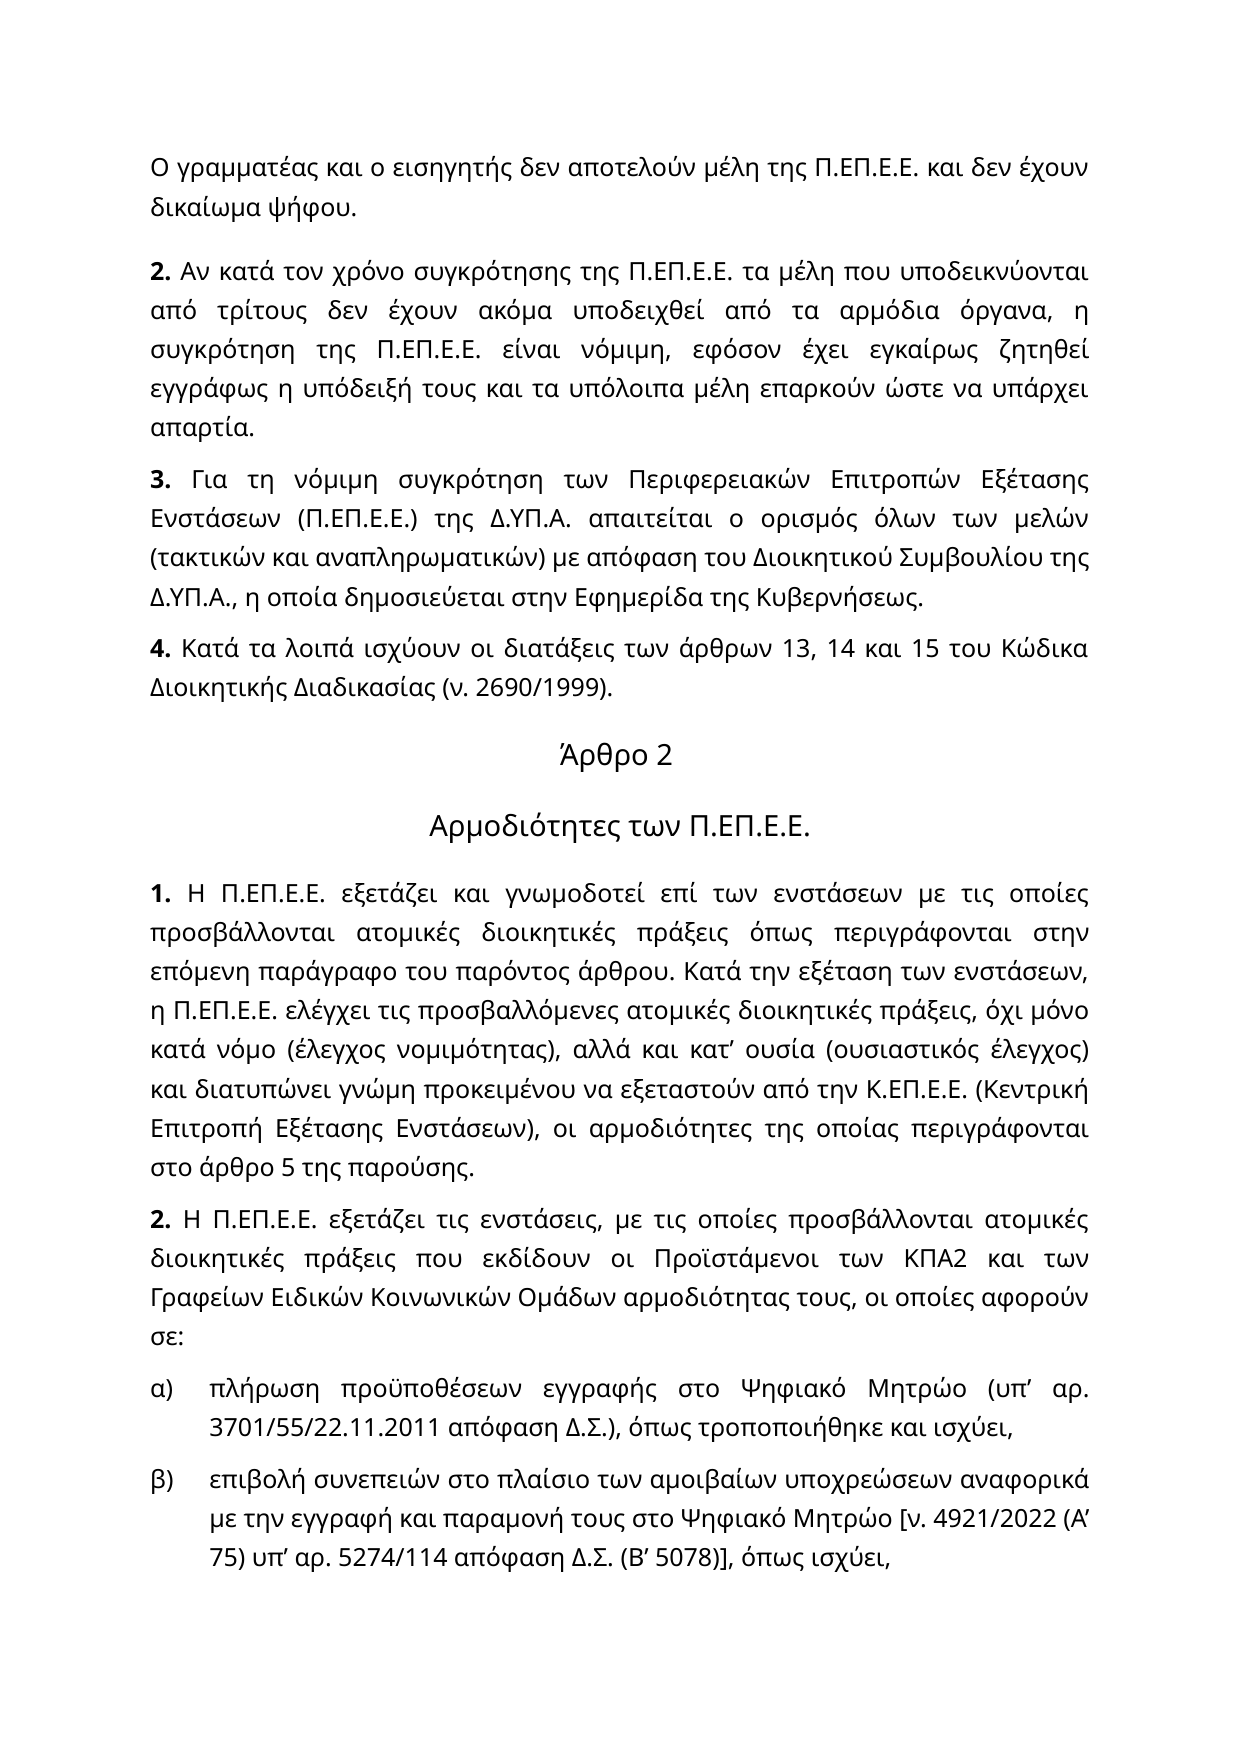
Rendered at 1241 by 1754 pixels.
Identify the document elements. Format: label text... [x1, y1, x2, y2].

subtitle Άρθρο 2 [150, 734, 1090, 774]
text 3. Για τη νόμιμη συγκρότηση των Περιφερειακών Επιτροπών Εξέτασης Ενστάσεων (Π.ΕΠ.Ε.Ε.) της Δ.ΥΠ.Α. απαιτείται ο ορισμός όλων των μελών (τακτικών και αναπληρωματικών) με απόφαση του Διοικητικού Συμβουλίου της Δ.ΥΠ.Α., η οποία δημοσιεύεται στην Εφημερίδα της Κυβερνήσεως. [150, 462, 1090, 613]
subtitle Αρμοδιότητες των Π.ΕΠ.Ε.Ε. [150, 805, 1090, 844]
list β) επιβολή συνεπειών στο πλαίσιο των αμοιβαίων υποχρεώσεων αναφορικά με την εγγραφή και παραμονή τους στο Ψηφιακό Μητρώο [ν. 4921/2022 (Α’ 75) υπ’ αρ. 5274/114 απόφαση Δ.Σ. (Β’ 5078)], όπως ισχύει, [150, 1461, 1090, 1574]
text Ο γραμματέας και ο εισηγητής δεν αποτελούν μέλη της Π.ΕΠ.Ε.Ε. και δεν έχουν δικαίωμα ψήφου. [150, 150, 1090, 223]
text 1. Η Π.ΕΠ.Ε.Ε. εξετάζει και γνωμοδοτεί επί των ενστάσεων με τις οποίες προσβάλλονται ατομικές διοικητικές πράξεις όπως περιγράφονται στην επόμενη παράγραφο του παρόντος άρθρου. Κατά την εξέταση των ενστάσεων, η Π.ΕΠ.Ε.Ε. ελέγχει τις προσβαλλόμενες ατομικές διοικητικές πράξεις, όχι μόνο κατά νόμο (έλεγχος νομιμότητας), αλλά και κατ’ ουσία (ουσιαστικός έλεγχος) και διατυπώνει γνώμη προκειμένου να εξεταστούν από την Κ.ΕΠ.Ε.Ε. (Κεντρική Επιτροπή Εξέτασης Ενστάσεων), οι αρμοδιότητες της οποίας περιγράφονται στο άρθρο 5 της παρούσης. [150, 875, 1090, 1184]
list α) πλήρωση προϋποθέσεων εγγραφής στο Ψηφιακό Μητρώο (υπ’ αρ. 3701/55/22.11.2011 απόφαση Δ.Σ.), όπως τροποποιήθηκε και ισχύει, [150, 1370, 1090, 1444]
text 2. Η Π.ΕΠ.Ε.Ε. εξετάζει τις ενστάσεις, με τις οποίες προσβάλλονται ατομικές διοικητικές πράξεις που εκδίδουν οι Προϊστάμενοι των ΚΠΑ2 και των Γραφείων Ειδικών Κοινωνικών Ομάδων αρμοδιότητας τους, οι οποίες αφορούν σε: [150, 1201, 1090, 1353]
text 2. Αν κατά τον χρόνο συγκρότησης της Π.ΕΠ.Ε.Ε. τα μέλη που υποδεικνύονται από τρίτους δεν έχουν ακόμα υποδειχθεί από τα αρμόδια όργανα, η συγκρότηση της Π.ΕΠ.Ε.Ε. είναι νόμιμη, εφόσον έχει εγκαίρως ζητηθεί εγγράφως η υπόδειξή τους και τα υπόλοιπα μέλη επαρκούν ώστε να υπάρχει απαρτία. [150, 253, 1090, 444]
text 4. Κατά τα λοιπά ισχύουν οι διατάξεις των άρθρων 13, 14 και 15 του Κώδικα Διοικητικής Διαδικασίας (ν. 2690/1999). [150, 631, 1090, 704]
